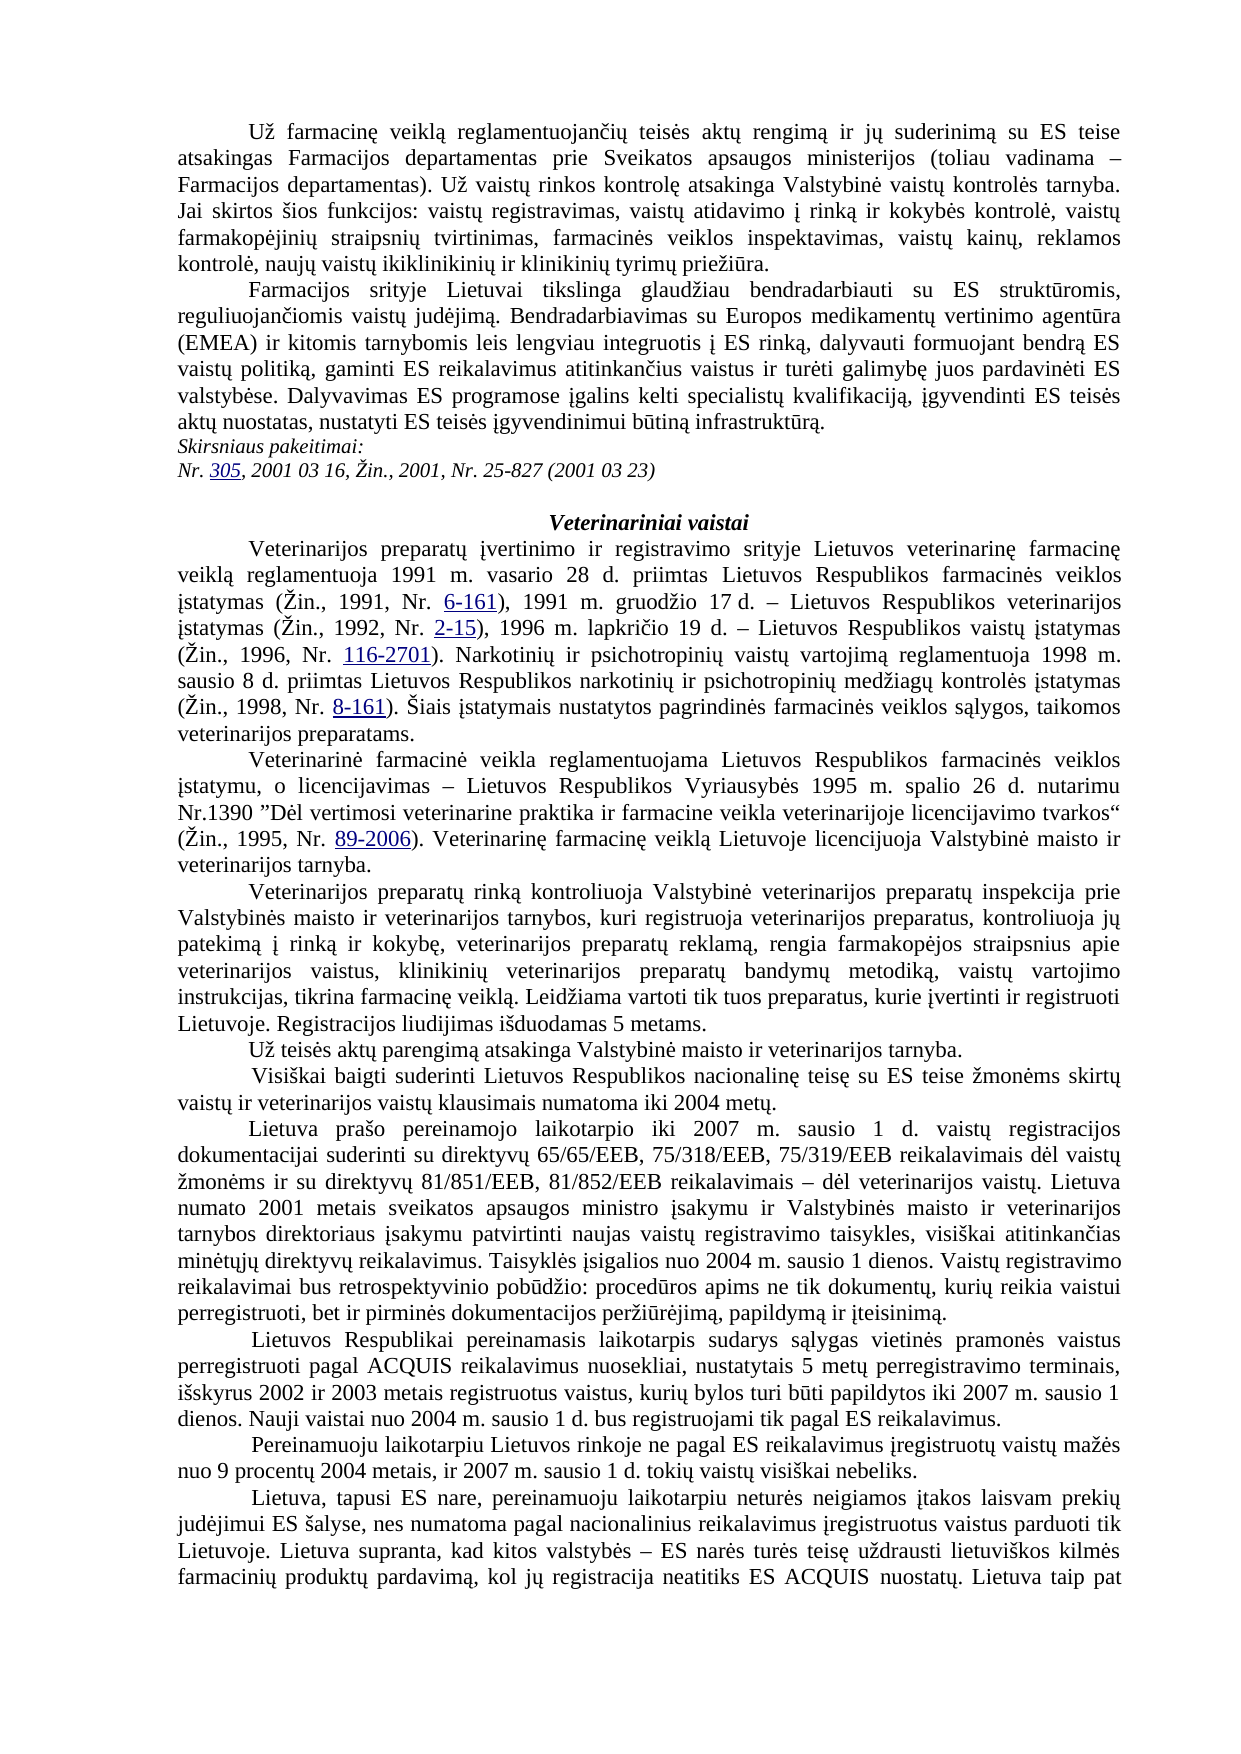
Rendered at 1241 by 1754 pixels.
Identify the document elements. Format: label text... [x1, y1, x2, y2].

text Skirsniaus pakeitimai: [177, 434, 1122, 458]
text Lietuva, tapusi ES nare, pereinamuoju laikotarpiu neturės neigiamos įtakos laisvam prekių judėjimui ES šalyse, nes numatoma pagal nacionalinius reikalavimus įregistruotus vaistus parduoti tik Lietuvoje. Lietuva supranta, kad kitos valstybės – ES narės turės teisę uždrausti lietuviškos kilmės farmacinių produktų pardavimą, kol jų registracija neatitiks ES ACQUIS nuostatų. Lietuva taip pat [177, 1484, 1122, 1589]
text Už farmacinę veiklą reglamentuojančių teisės aktų rengimą ir jų suderinimą su ES teise atsakingas Farmacijos departamentas prie Sveikatos apsaugos ministerijos (toliau vadinama – Farmacijos departamentas). Už vaistų rinkos kontrolę atsakinga Valstybinė vaistų kontrolės tarnyba. Jai skirtos šios funkcijos: vaistų registravimas, vaistų atidavimo į rinką ir kokybės kontrolė, vaistų farmakopėjinių straipsnių tvirtinimas, farmacinės veiklos inspektavimas, vaistų kainų, reklamos kontrolė, naujų vaistų ikiklinikinių ir klinikinių tyrimų priežiūra. [177, 118, 1122, 276]
text Veterinariniai vaistai [177, 509, 1122, 535]
text Lietuva prašo pereinamojo laikotarpio iki 2007 m. sausio 1 d. vaistų registracijos dokumentacijai suderinti su direktyvų 65/65/EEB, 75/318/EEB, 75/319/EEB reikalavimais dėl vaistų žmonėms ir su direktyvų 81/851/EEB, 81/852/EEB reikalavimais – dėl veterinarijos vaistų. Lietuva numato 2001 metais sveikatos apsaugos ministro įsakymu ir Valstybinės maisto ir veterinarijos tarnybos direktoriaus įsakymu patvirtinti naujas vaistų registravimo taisykles, visiškai atitinkančias minėtųjų direktyvų reikalavimus. Taisyklės įsigalios nuo 2004 m. sausio 1 dienos. Vaistų registravimo reikalavimai bus retrospektyvinio pobūdžio: procedūros apims ne tik dokumentų, kurių reikia vaistui perregistruoti, bet ir pirminės dokumentacijos peržiūrėjimą, papildymą ir įteisinimą. [177, 1115, 1122, 1326]
text Lietuvos Respublikai pereinamasis laikotarpis sudarys sąlygas vietinės pramonės vaistus perregistruoti pagal ACQUIS reikalavimus nuosekliai, nustatytais 5 metų perregistravimo terminais, išskyrus 2002 ir 2003 metais registruotus vaistus, kurių bylos turi būti papildytos iki 2007 m. sausio 1 dienos. Nauji vaistai nuo 2004 m. sausio 1 d. bus registruojami tik pagal ES reikalavimus. [177, 1326, 1122, 1431]
text Už teisės aktų parengimą atsakinga Valstybinė maisto ir veterinarijos tarnyba. [177, 1036, 1122, 1062]
text Veterinarijos preparatų įvertinimo ir registravimo srityje Lietuvos veterinarinę farmacinę veiklą reglamentuoja 1991 m. vasario 28 d. priimtas Lietuvos Respublikos farmacinės veiklos įstatymas (Žin., 1991, Nr. 6-161), 1991 m. gruodžio 17 d. – Lietuvos Respublikos veterinarijos įstatymas (Žin., 1992, Nr. 2-15), 1996 m. lapkričio 19 d. – Lietuvos Respublikos vaistų įstatymas (Žin., 1996, Nr. 116-2701). Narkotinių ir psichotropinių vaistų vartojimą reglamentuoja 1998 m. sausio 8 d. priimtas Lietuvos Respublikos narkotinių ir psichotropinių medžiagų kontrolės įstatymas (Žin., 1998, Nr. 8-161). Šiais įstatymais nustatytos pagrindinės farmacinės veiklos sąlygos, taikomos veterinarijos preparatams. [177, 535, 1122, 746]
text Veterinarinė farmacinė veikla reglamentuojama Lietuvos Respublikos farmacinės veiklos įstatymu, o licencijavimas – Lietuvos Respublikos Vyriausybės 1995 m. spalio 26 d. nutarimu Nr.1390 ”Dėl vertimosi veterinarine praktika ir farmacine veikla veterinarijoje licencijavimo tvarkos“ (Žin., 1995, Nr. 89-2006). Veterinarinę farmacinę veiklą Lietuvoje licencijuoja Valstybinė maisto ir veterinarijos tarnyba. [177, 746, 1122, 878]
text Pereinamuoju laikotarpiu Lietuvos rinkoje ne pagal ES reikalavimus įregistruotų vaistų mažės nuo 9 procentų 2004 metais, ir 2007 m. sausio 1 d. tokių vaistų visiškai nebeliks. [177, 1431, 1122, 1484]
text Veterinarijos preparatų rinką kontroliuoja Valstybinė veterinarijos preparatų inspekcija prie Valstybinės maisto ir veterinarijos tarnybos, kuri registruoja veterinarijos preparatus, kontroliuoja jų patekimą į rinką ir kokybę, veterinarijos preparatų reklamą, rengia farmakopėjos straipsnius apie veterinarijos vaistus, klinikinių veterinarijos preparatų bandymų metodiką, vaistų vartojimo instrukcijas, tikrina farmacinę veiklą. Leidžiama vartoti tik tuos preparatus, kurie įvertinti ir registruoti Lietuvoje. Registracijos liudijimas išduodamas 5 metams. [177, 878, 1122, 1036]
text Visiškai baigti suderinti Lietuvos Respublikos nacionalinę teisę su ES teise žmonėms skirtų vaistų ir veterinarijos vaistų klausimais numatoma iki 2004 metų. [177, 1062, 1122, 1115]
text Farmacijos srityje Lietuvai tikslinga glaudžiau bendradarbiauti su ES struktūromis, reguliuojančiomis vaistų judėjimą. Bendradarbiavimas su Europos medikamentų vertinimo agentūra (EMEA) ir kitomis tarnybomis leis lengviau integruotis į ES rinką, dalyvauti formuojant bendrą ES vaistų politiką, gaminti ES reikalavimus atitinkančius vaistus ir turėti galimybę juos pardavinėti ES valstybėse. Dalyvavimas ES programose įgalins kelti specialistų kvalifikaciją, įgyvendinti ES teisės aktų nuostatas, nustatyti ES teisės įgyvendinimui būtiną infrastruktūrą. [177, 276, 1122, 434]
text Nr. 305, 2001 03 16, Žin., 2001, Nr. 25-827 (2001 03 23) [177, 458, 1122, 482]
